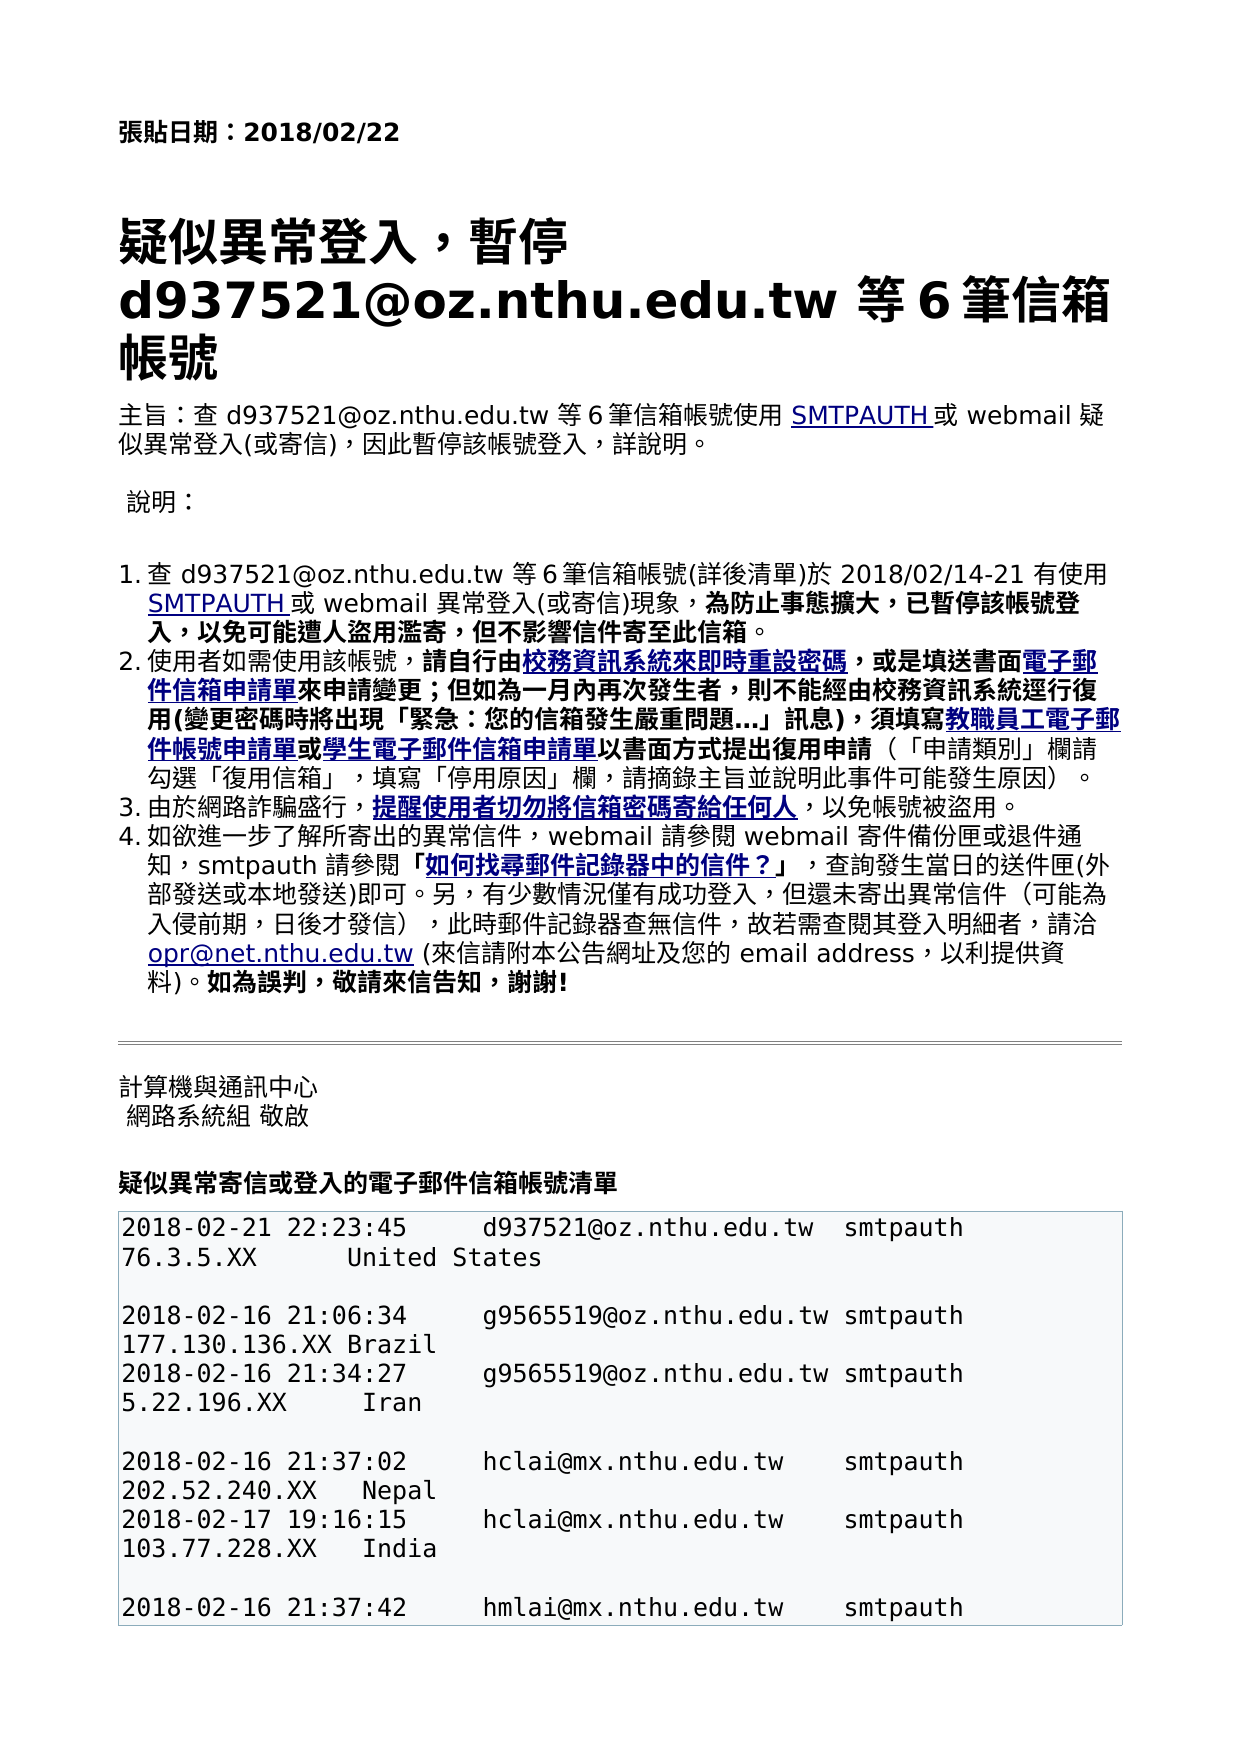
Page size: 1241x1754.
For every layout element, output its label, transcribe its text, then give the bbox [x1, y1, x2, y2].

text 計算機與通訊中心 網路系統組 敬啟 [118, 1073, 1122, 1131]
list 如欲進一步了解所寄出的異常信件，webmail 請參閱 webmail 寄件備份匣或退件通知，smtpauth 請參閱「如何找尋郵件記錄器中的信件？」，查詢發生當日的送件匣(外部發送或本地發送)即可。另，有少數情況僅有成功登入，但還未寄出異常信件（可能為入侵前期，日後才發信），此時郵件記錄器查無信件，故若需查閱其登入明細者，請洽 opr@net.nthu.edu.tw (來信請附本公告網址及您的 email address，以利提供資料)。如為誤判，敬請來信告知，謝謝! [118, 822, 1122, 997]
list 查 d937521@oz.nthu.edu.tw 等6筆信箱帳號(詳後清單)於 2018/02/14-21 有使用 SMTPAUTH或 webmail 異常登入(或寄信)現象，為防止事態擴大，已暫停該帳號登入，以免可能遭人盜用濫寄，但不影響信件寄至此信箱。 [118, 560, 1122, 647]
list 使用者如需使用該帳號，請自行由校務資訊系統來即時重設密碼，或是填送書面電子郵件信箱申請單來申請變更；但如為一月內再次發生者，則不能經由校務資訊系統逕行復用(變更密碼時將出現「緊急：您的信箱發生嚴重問題…」訊息)，須填寫教職員工電子郵件帳號申請單或學生電子郵件信箱申請單以書面方式提出復用申請（「申請類別」欄請勾選「復用信箱」，填寫「停用原因」欄，請摘錄主旨並說明此事件可能發生原因）。 [118, 647, 1122, 793]
text 張貼日期：2018/02/22 [118, 118, 1122, 176]
text 主旨：查 d937521@oz.nthu.edu.tw 等6筆信箱帳號使用 SMTPAUTH或 webmail 疑似異常登入(或寄信)，因此暫停該帳號登入，詳說明。 說明： [118, 401, 1122, 518]
text 2018-02-21 22:23:45 d937521@oz.nthu.edu.tw smtpauth 76.3.5.XX United States 2018-02-16 21:06:34 g9565519@oz.nthu.edu.tw smtpauth 177.130.136.XX Brazil 2018-02-16 21:34:27 g9565519@oz.nthu.edu.tw smtpauth 5.22.196.XX Iran 2018-02-16 21:37:02 hclai@mx.nthu.edu.tw smtpauth 202.52.240.XX Nepal 2018-02-17 19:16:15 hclai@mx.nthu.edu.tw smtpauth 103.77.228.XX India 2018-02-16 21:37:42 hmlai@mx.nthu.edu.tw smtpauth [119, 1212, 1122, 1625]
subtitle 疑似異常寄信或登入的電子郵件信箱帳號清單 [118, 1169, 1122, 1198]
list 由於網路詐騙盛行，提醒使用者切勿將信箱密碼寄給任何人，以免帳號被盜用。 [118, 793, 1122, 822]
subtitle 疑似異常登入，暫停 d937521@oz.nthu.edu.tw 等6筆信箱帳號 [118, 214, 1122, 389]
